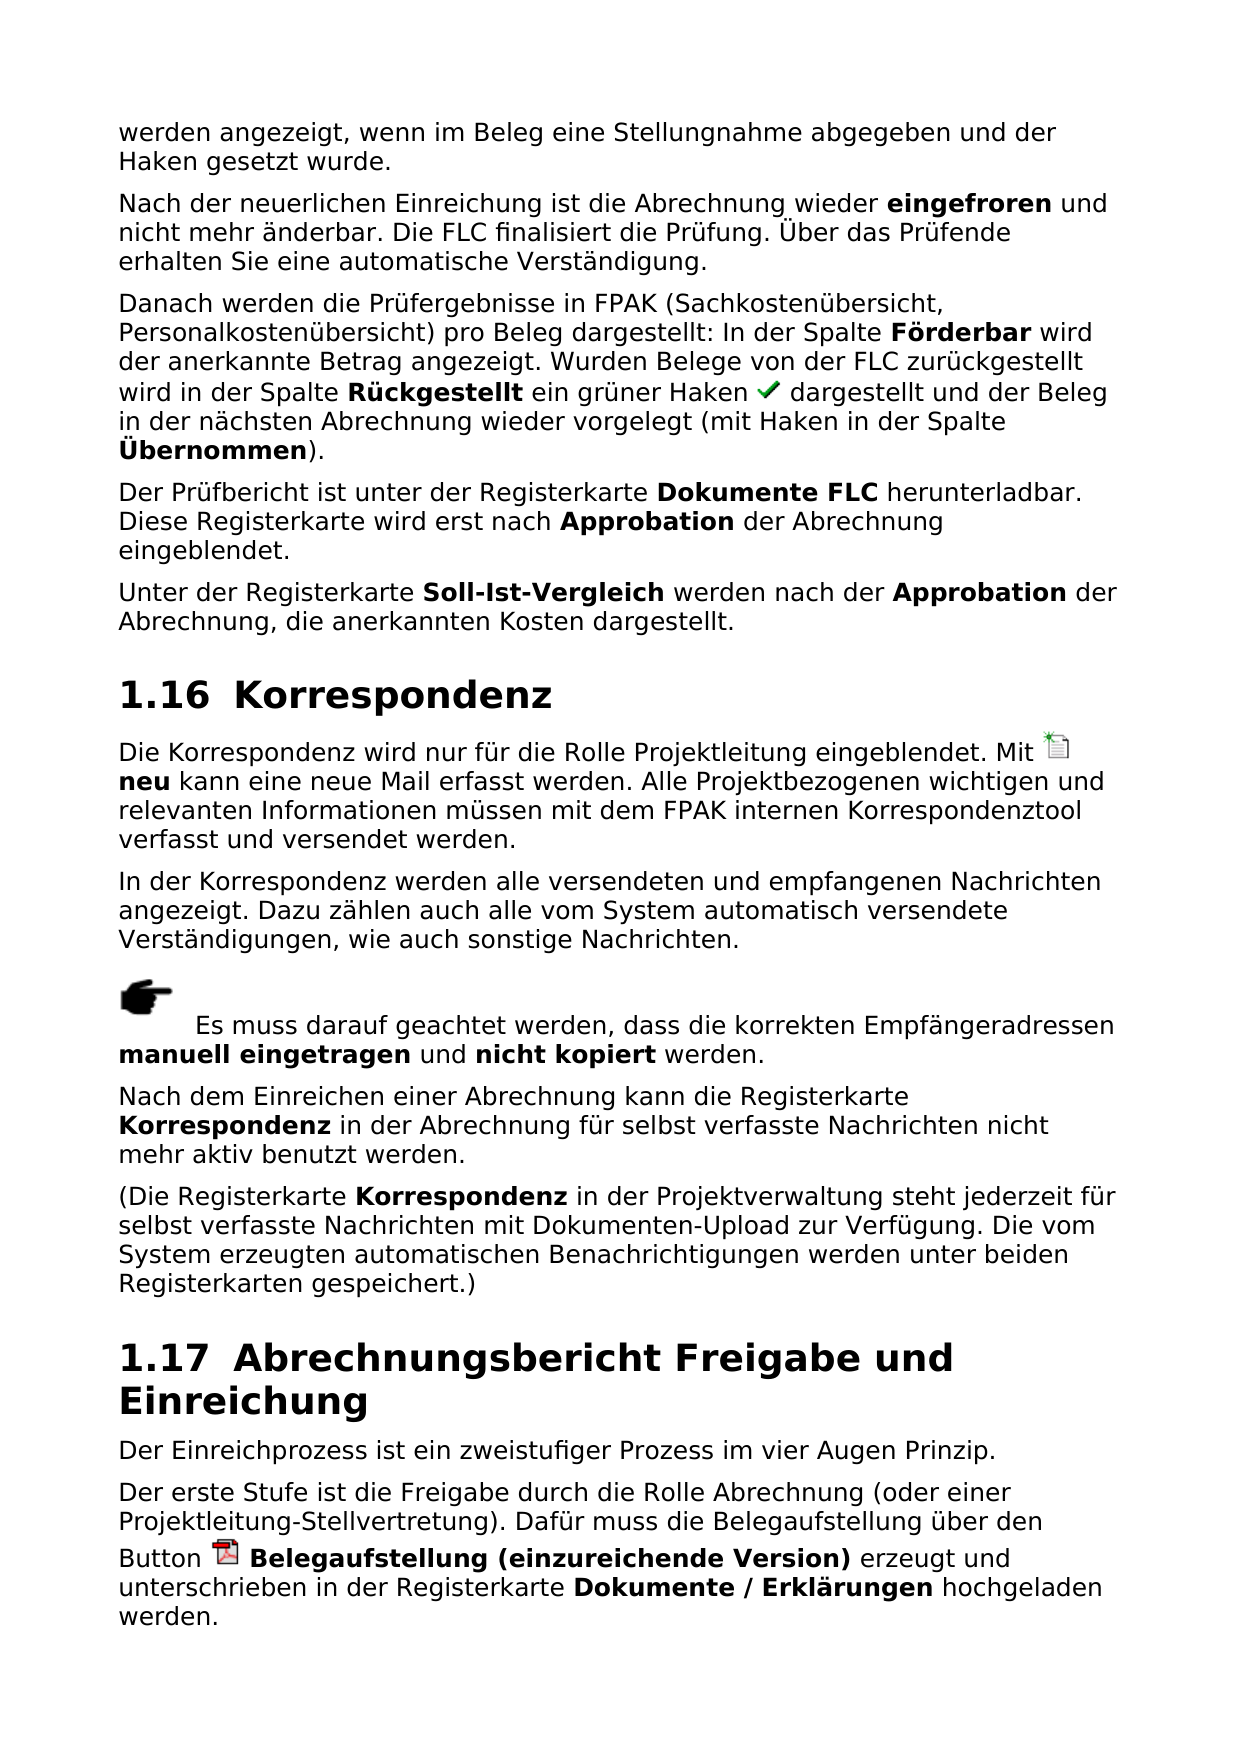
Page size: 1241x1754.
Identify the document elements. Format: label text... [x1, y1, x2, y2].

picture [118, 967, 187, 1035]
subtitle Korrespondenz [118, 674, 1122, 718]
text werden angezeigt, wenn im Beleg eine Stellungnahme abgegeben und der Haken gesetzt wurde. [118, 118, 1122, 176]
picture [209, 1536, 242, 1568]
picture [1042, 730, 1074, 762]
text Der erste Stufe ist die Freigabe durch die Rolle Abrechnung (oder einer Projektleitung-Stellvertretung). Dafür muss die Belegaufstellung über den Button Belegaufstellung (einzureichende Version) erzeugt und unterschrieben in der Registerkarte Dokumente / Erklärungen hochgeladen werden. [118, 1478, 1122, 1632]
text Der Einreichprozess ist ein zweistufiger Prozess im vier Augen Prinzip. [118, 1436, 1122, 1465]
text Nach der neuerlichen Einreichung ist die Abrechnung wieder eingefroren und nicht mehr änderbar. Die FLC finalisiert die Prüfung. Über das Prüfende erhalten Sie eine automatische Verständigung. [118, 189, 1122, 276]
text Die Korrespondenz wird nur für die Rolle Projektleitung eingeblendet. Mit neu kann eine neue Mail erfasst werden. Alle Projektbezogenen wichtigen und relevanten Informationen müssen mit dem FPAK internen Korrespondenztool verfasst und versendet werden. [118, 730, 1122, 855]
text Es muss darauf geachtet werden, dass die korrekten Empfängeradressen manuell eingetragen und nicht kopiert werden. [118, 967, 1122, 1070]
text Unter der Registerkarte Soll-Ist-Vergleich werden nach der Approbation der Abrechnung, die anerkannten Kosten dargestellt. [118, 578, 1122, 637]
text Der Prüfbericht ist unter der Registerkarte Dokumente FLC herunterladbar. Diese Registerkarte wird erst nach Approbation der Abrechnung eingeblendet. [118, 478, 1122, 566]
text Danach werden die Prüfergebnisse in FPAK (Sachkostenübersicht, Personalkostenübersicht) pro Beleg dargestellt: In der Spalte Förderbar wird der anerkannte Betrag angezeigt. Wurden Belege von der FLC zurückgestellt wird in der Spalte Rückgestellt ein grüner Haken dargestellt und der Beleg in der nächsten Abrechnung wieder vorgelegt (mit Haken in der Spalte Übernommen). [118, 289, 1122, 466]
subtitle Abrechnungsbericht Freigabe und Einreichung [118, 1336, 1122, 1424]
text Nach dem Einreichen einer Abrechnung kann die Registerkarte Korrespondenz in der Abrechnung für selbst verfasste Nachrichten nicht mehr aktiv benutzt werden. [118, 1082, 1122, 1170]
text (Die Registerkarte Korrespondenz in der Projektverwaltung steht jederzeit für selbst verfasste Nachrichten mit Dokumenten-Upload zur Verfügung. Die vom System erzeugten automatischen Benachrichtigungen werden unter beiden Registerkarten gespeichert.) [118, 1182, 1122, 1299]
picture [756, 376, 782, 402]
text In der Korrespondenz werden alle versendeten und empfangenen Nachrichten angezeigt. Dazu zählen auch alle vom System automatisch versendete Verständigungen, wie auch sonstige Nachrichten. [118, 867, 1122, 955]
